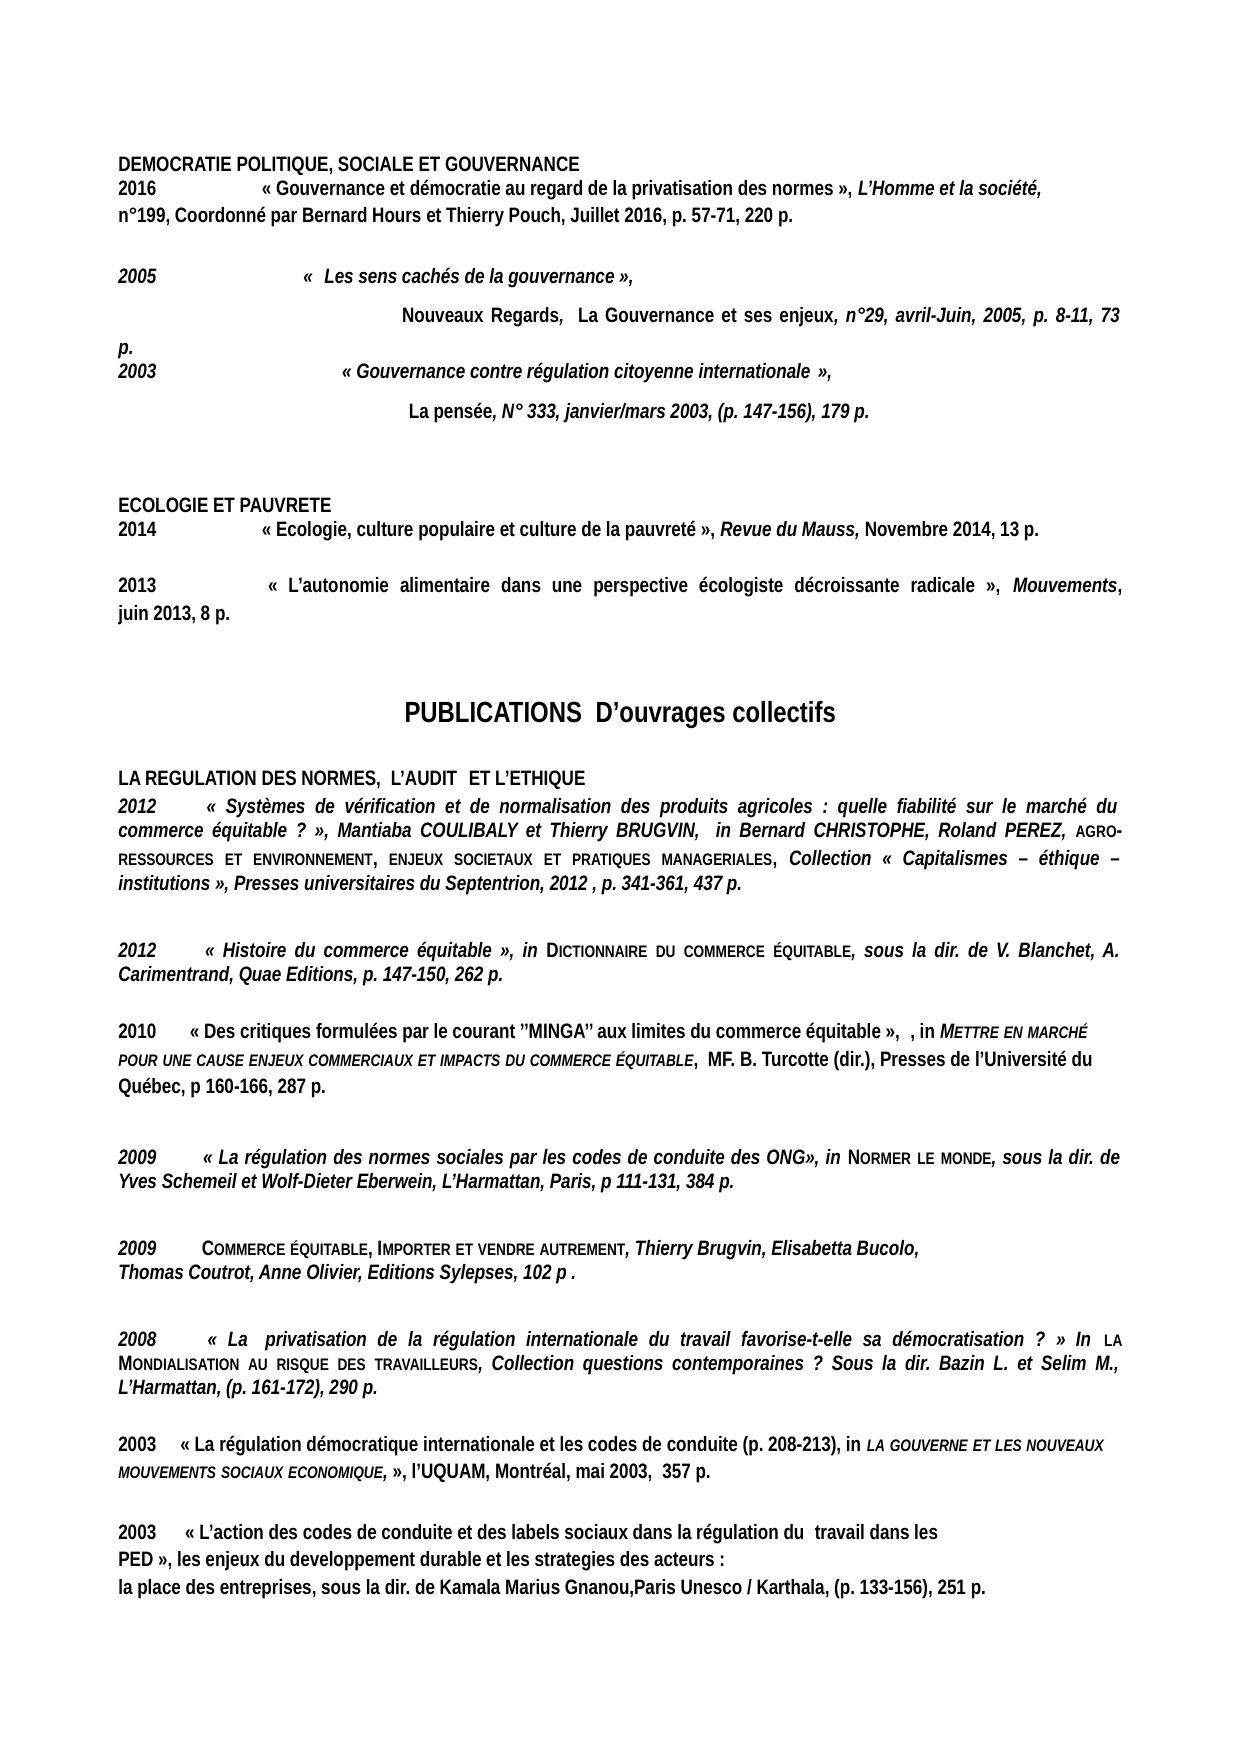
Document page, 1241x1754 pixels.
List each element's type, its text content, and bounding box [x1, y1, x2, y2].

text 2010 « Des critiques formulées par le courant ’’MINGA’’ aux limites du commerce équitable », , in Mettre en marché pour une cause enjeux commerciaux et impacts du commerce équitable, MF. B. Turcotte (dir.), Presses de l’Université du Québec, p 160-166, 287 p. [118, 1019, 1122, 1098]
subtitle 2009 Commerce équitable, Importer et vendre autrement, Thierry Brugvin, Elisabetta Bucolo, [118, 1236, 1122, 1259]
subtitle 2009 « La régulation des normes sociales par les codes de conduite des ONG», in Normer le monde, sous la dir. de Yves Schemeil et Wolf-Dieter Eberwein, L’Harmattan, Paris, p 111-131, 384 p. [118, 1144, 1122, 1192]
subtitle 2012 « Histoire du commerce équitable », in Dictionnaire du commerce équitable, sous la dir. de V. Blanchet, A. Carimentrand, Quae Editions, p. 147-150, 262 p. [118, 938, 1122, 986]
subtitle La pensée, N° 333, janvier/mars 2003, (p. 147-156), 179 p. [118, 383, 1122, 426]
subtitle DEMOCRATIE POLITIQUE, SOCIALE ET GOUVERNANCE [118, 152, 1122, 176]
subtitle Thomas Coutrot, Anne Olivier, Editions Sylepses, 102 p . [118, 1259, 1122, 1283]
subtitle Nouveaux Regards, La Gouvernance et ses enjeux, n°29, avril-Juin, 2005, p. 8-11, 73 p. [118, 288, 1122, 359]
text 2016 « Gouvernance et démocratie au regard de la privatisation des normes », L’Homme et la société, n°199, Coordonné par Bernard Hours et Thierry Pouch, Juillet 2016, p. 57-71, 220 p. [118, 176, 1122, 227]
subtitle PUBLICATIONS D’ouvrages collectifs [118, 695, 1122, 728]
text 2003 « L’action des codes de conduite et des labels sociaux dans la régulation du travail dans les [118, 1519, 1122, 1543]
text 2013 « L’autonomie alimentaire dans une perspective écologiste décroissante radicale », Mouvements, juin 2013, 8 p. [118, 573, 1122, 625]
subtitle 2008 « La privatisation de la régulation internationale du travail favorise-t-elle sa démocratisation ? » In la Mondialisation au risque des travailleurs, Collection questions contemporaines ? Sous la dir. Bazin L. et Selim M., L’Harmattan, (p. 161-172), 290 p. [118, 1327, 1122, 1398]
subtitle 2014 « Ecologie, culture populaire et culture de la pauvreté », Revue du Mauss, Novembre 2014, 13 p. [118, 516, 1122, 540]
text 2003 « La régulation démocratique internationale et les codes de conduite (p. 208-213), in la gouverne et les nouveaux mouvements sociaux economique, », l’UQUAM, Montréal, mai 2003, 357 p. [118, 1432, 1122, 1483]
text la place des entreprises, sous la dir. de Kamala Marius Gnanou,Paris Unesco / Karthala, (p. 133-156), 251 p. [118, 1574, 1122, 1598]
subtitle 2012 « Systèmes de vérification et de normalisation des produits agricoles : quelle fiabilité sur le marché du commerce équitable ? », Mantiaba COULIBALY et Thierry BRUGVIN, in Bernard CHRISTOPHE, Roland PEREZ, agro-ressources et environnement, enjeux societaux et pratiques manageriales, Collection « Capitalismes – éthique – institutions », Presses universitaires du Septentrion, 2012 , p. 341-361, 437 p. [118, 794, 1122, 895]
text PED », les enjeux du developpement durable et les strategies des acteurs : [118, 1547, 1122, 1571]
subtitle 2003 « Gouvernance contre régulation citoyenne internationale », [118, 359, 1122, 383]
subtitle ECOLOGIE ET PAUVRETE [118, 492, 1122, 516]
subtitle 2005 « Les sens cachés de la gouvernance », [118, 264, 1122, 288]
text LA REGULATION DES NORMES, L’AUDIT ET L’ETHIQUE [118, 761, 1122, 790]
